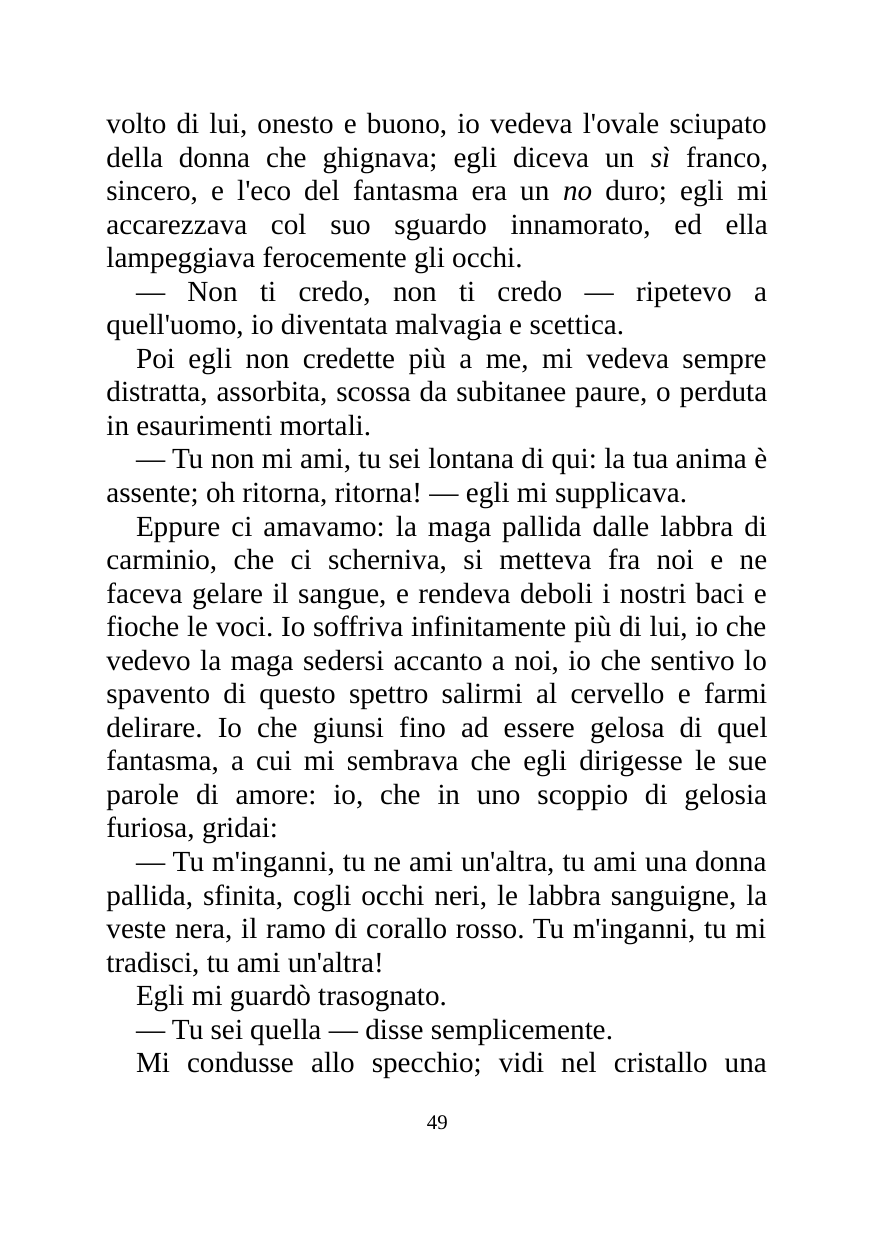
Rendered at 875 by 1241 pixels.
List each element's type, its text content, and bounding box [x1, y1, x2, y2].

text — Tu sei quella — disse semplicemente. [106, 1012, 768, 1045]
text — Tu non mi ami, tu sei lontana di qui: la tua anima è assente; oh ritorna, ritorna! — egli mi supplicava. [106, 442, 768, 509]
text — Non ti credo, non ti credo — ripetevo a quell'uomo, io diventata malvagia e scettica. [106, 274, 768, 341]
text Mi condusse allo specchio; vidi nel cristallo una [106, 1045, 768, 1079]
text Egli mi guardò trasognato. [106, 978, 768, 1012]
text — Tu m'inganni, tu ne ami un'altra, tu ami una donna pallida, sfinita, cogli occhi neri, le labbra sanguigne, la veste nera, il ramo di corallo rosso. Tu m'inganni, tu mi tradisci, tu ami un'altra! [106, 844, 768, 978]
text Poi egli non credette più a me, mi vedeva sempre distratta, assorbita, scossa da subitanee paure, o perduta in esaurimenti mortali. [106, 341, 768, 442]
text Eppure ci amavamo: la maga pallida dalle labbra di carminio, che ci scherniva, si metteva fra noi e ne faceva gelare il sangue, e rendeva deboli i nostri baci e fioche le voci. Io soffriva infinitamente più di lui, io che vedevo la maga sedersi accanto a noi, io che sentivo lo spavento di questo spettro salirmi al cervello e farmi delirare. Io che giunsi fino ad essere gelosa di quel fantasma, a cui mi sembrava che egli dirigesse le sue parole di amore: io, che in uno scoppio di gelosia furiosa, gridai: [106, 509, 768, 844]
text volto di lui, onesto e buono, io vedeva l'ovale sciupato della donna che ghignava; egli diceva un sì franco, sincero, e l'eco del fantasma era un no duro; egli mi accarezzava col suo sguardo innamorato, ed ella lampeggiava ferocemente gli occhi. [106, 106, 768, 274]
